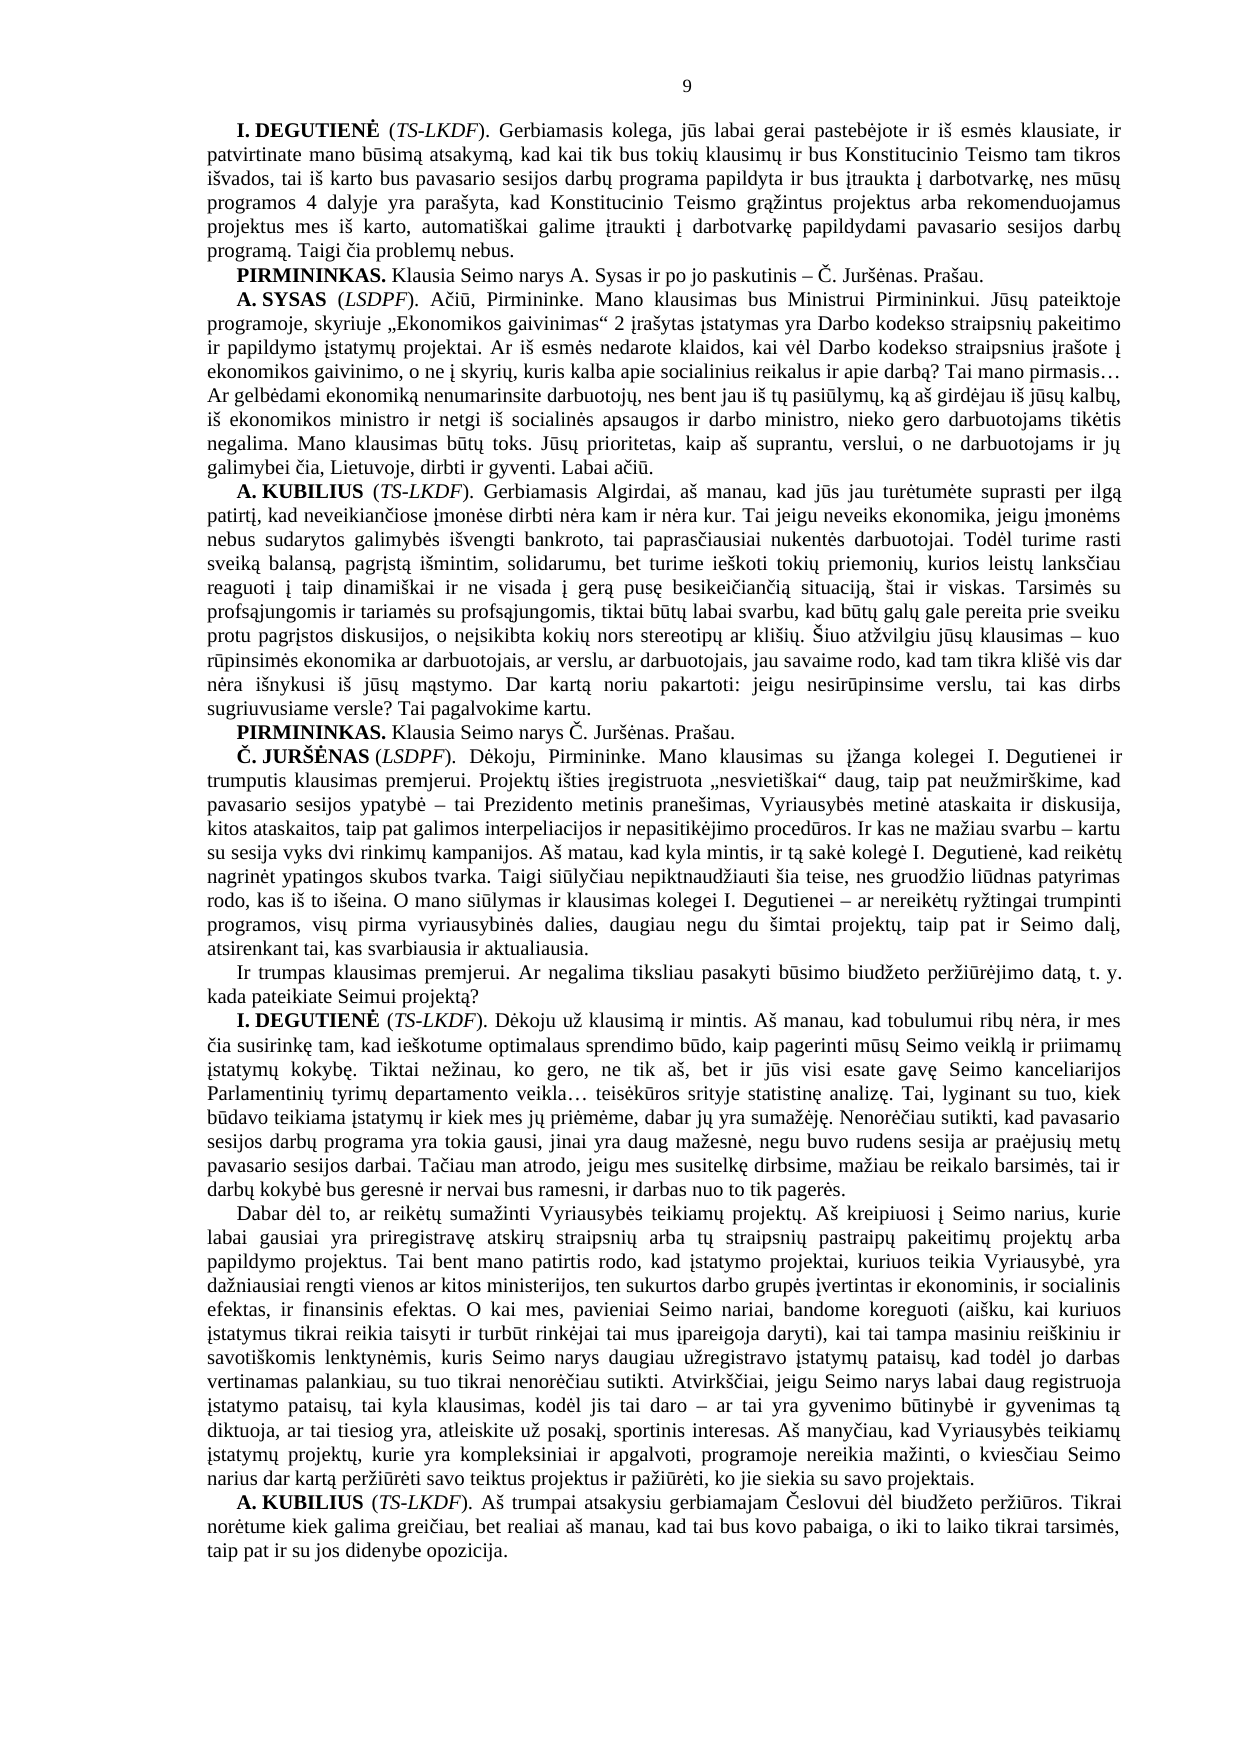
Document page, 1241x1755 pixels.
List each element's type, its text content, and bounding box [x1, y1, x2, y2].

text A. KUBILIUS (TS-LKDF). Gerbiamasis Algirdai, aš manau, kad jūs jau turėtumėte suprasti per ilgą patirtį, kad neveikiančiose įmonėse dirbti nėra kam ir nėra kur. Tai jeigu neveiks ekonomika, jeigu įmonėms nebus sudarytos galimybės išvengti bankroto, tai paprasčiausiai nukentės darbuotojai. Todėl turime rasti sveiką balansą, pagrįstą išmintim, solidarumu, bet turime ieškoti tokių priemonių, kurios leistų lanksčiau reaguoti į taip dinamiškai ir ne visada į gerą pusę besikeičiančią situaciją, štai ir viskas. Tarsimės su profsąjungomis ir tariamės su profsąjungomis, tiktai būtų labai svarbu, kad būtų galų gale pereita prie sveiku protu pagrįstos diskusijos, o neįsikibta kokių nors stereotipų ar klišių. Šiuo atžvilgiu jūsų klausimas – kuo rūpinsimės ekonomika ar darbuotojais, ar verslu, ar darbuotojais, jau savaime rodo, kad tam tikra klišė vis dar nėra išnykusi iš jūsų mąstymo. Dar kartą noriu pakartoti: jeigu nesirūpinsime verslu, tai kas dirbs sugriuvusiame versle? Tai pagalvokime kartu. [207, 479, 1122, 720]
text PIRMININKAS. Klausia Seimo narys Č. Juršėnas. Prašau. [207, 720, 1122, 744]
text A. KUBILIUS (TS-LKDF). Aš trumpai atsakysiu gerbiamajam Česlovui dėl biudžeto peržiūros. Tikrai norėtume kiek galima greičiau, bet realiai aš manau, kad tai bus kovo pabaiga, o iki to laiko tikrai tarsimės, taip pat ir su jos didenybe opozicija. [207, 1490, 1122, 1562]
text I. DEGUTIENĖ (TS-LKDF). Gerbiamasis kolega, jūs labai gerai pastebėjote ir iš esmės klausiate, ir patvirtinate mano būsimą atsakymą, kad kai tik bus tokių klausimų ir bus Konstitucinio Teismo tam tikros išvados, tai iš karto bus pavasario sesijos darbų programa papildyta ir bus įtraukta į darbotvarkę, nes mūsų programos 4 dalyje yra parašyta, kad Konstitucinio Teismo grąžintus projektus arba rekomenduojamus projektus mes iš karto, automatiškai galime įtraukti į darbotvarkę papildydami pavasario sesijos darbų programą. Taigi čia problemų nebus. [207, 118, 1122, 262]
text A. SYSAS (LSDPF). Ačiū, Pirmininke. Mano klausimas bus Ministrui Pirmininkui. Jūsų pateiktoje programoje, skyriuje „Ekonomikos gaivinimas“ 2 įrašytas įstatymas yra Darbo kodekso straipsnių pakeitimo ir papildymo įstatymų projektai. Ar iš esmės nedarote klaidos, kai vėl Darbo kodekso straipsnius įrašote į ekonomikos gaivinimo, o ne į skyrių, kuris kalba apie socialinius reikalus ir apie darbą? Tai mano pirmasis… Ar gelbėdami ekonomiką nenumarinsite darbuotojų, nes bent jau iš tų pasiūlymų, ką aš girdėjau iš jūsų kalbų, iš ekonomikos ministro ir netgi iš socialinės apsaugos ir darbo ministro, nieko gero darbuotojams tikėtis negalima. Mano klausimas būtų toks. Jūsų prioritetas, kaip aš suprantu, verslui, o ne darbuotojams ir jų galimybei čia, Lietuvoje, dirbti ir gyventi. Labai ačiū. [207, 287, 1122, 479]
text Č. JURŠĖNAS (LSDPF). Dėkoju, Pirmininke. Mano klausimas su įžanga kolegei I. Degutienei ir trumputis klausimas premjerui. Projektų išties įregistruota „nesvietiškai“ daug, taip pat neužmirškime, kad pavasario sesijos ypatybė – tai Prezidento metinis pranešimas, Vyriausybės metinė ataskaita ir diskusija, kitos ataskaitos, taip pat galimos interpeliacijos ir nepasitikėjimo procedūros. Ir kas ne mažiau svarbu – kartu su sesija vyks dvi rinkimų kampanijos. Aš matau, kad kyla mintis, ir tą sakė kolegė I. Degutienė, kad reikėtų nagrinėt ypatingos skubos tvarka. Taigi siūlyčiau nepiktnaudžiauti šia teise, nes gruodžio liūdnas patyrimas rodo, kas iš to išeina. O mano siūlymas ir klausimas kolegei I. Degutienei – ar nereikėtų ryžtingai trumpinti programos, visų pirma vyriausybinės dalies, daugiau negu du šimtai projektų, taip pat ir Seimo dalį, atsirenkant tai, kas svarbiausia ir aktualiausia. [207, 744, 1122, 960]
text I. DEGUTIENĖ (TS-LKDF). Dėkoju už klausimą ir mintis. Aš manau, kad tobulumui ribų nėra, ir mes čia susirinkę tam, kad ieškotume optimalaus sprendimo būdo, kaip pagerinti mūsų Seimo veiklą ir priimamų įstatymų kokybę. Tiktai nežinau, ko gero, ne tik aš, bet ir jūs visi esate gavę Seimo kanceliarijos Parlamentinių tyrimų departamento veikla… teisėkūros srityje statistinę analizę. Tai, lyginant su tuo, kiek būdavo teikiama įstatymų ir kiek mes jų priėmėme, dabar jų yra sumažėję. Nenorėčiau sutikti, kad pavasario sesijos darbų programa yra tokia gausi, jinai yra daug mažesnė, negu buvo rudens sesija ar praėjusių metų pavasario sesijos darbai. Tačiau man atrodo, jeigu mes susitelkę dirbsime, mažiau be reikalo barsimės, tai ir darbų kokybė bus geresnė ir nervai bus ramesni, ir darbas nuo to tik pagerės. [207, 1008, 1122, 1201]
text Ir trumpas klausimas premjerui. Ar negalima tiksliau pasakyti būsimo biudžeto peržiūrėjimo datą, t. y. kada pateikiate Seimui projektą? [207, 960, 1122, 1008]
text Dabar dėl to, ar reikėtų sumažinti Vyriausybės teikiamų projektų. Aš kreipiuosi į Seimo narius, kurie labai gausiai yra priregistravę atskirų straipsnių arba tų straipsnių pastraipų pakeitimų projektų arba papildymo projektus. Tai bent mano patirtis rodo, kad įstatymo projektai, kuriuos teikia Vyriausybė, yra dažniausiai rengti vienos ar kitos ministerijos, ten sukurtos darbo grupės įvertintas ir ekonominis, ir socialinis efektas, ir finansinis efektas. O kai mes, pavieniai Seimo nariai, bandome koreguoti (aišku, kai kuriuos įstatymus tikrai reikia taisyti ir turbūt rinkėjai tai mus įpareigoja daryti), kai tai tampa masiniu reiškiniu ir savotiškomis lenktynėmis, kuris Seimo narys daugiau užregistravo įstatymų pataisų, kad todėl jo darbas vertinamas palankiau, su tuo tikrai nenorėčiau sutikti. Atvirkščiai, jeigu Seimo narys labai daug registruoja įstatymo pataisų, tai kyla klausimas, kodėl jis tai daro – ar tai yra gyvenimo būtinybė ir gyvenimas tą diktuoja, ar tai tiesiog yra, atleiskite už posakį, sportinis interesas. Aš manyčiau, kad Vyriausybės teikiamų įstatymų projektų, kurie yra kompleksiniai ir apgalvoti, programoje nereikia mažinti, o kviesčiau Seimo narius dar kartą peržiūrėti savo teiktus projektus ir pažiūrėti, ko jie siekia su savo projektais. [207, 1201, 1122, 1490]
text PIRMININKAS. Klausia Seimo narys A. Sysas ir po jo paskutinis – Č. Juršėnas. Prašau. [207, 262, 1122, 287]
